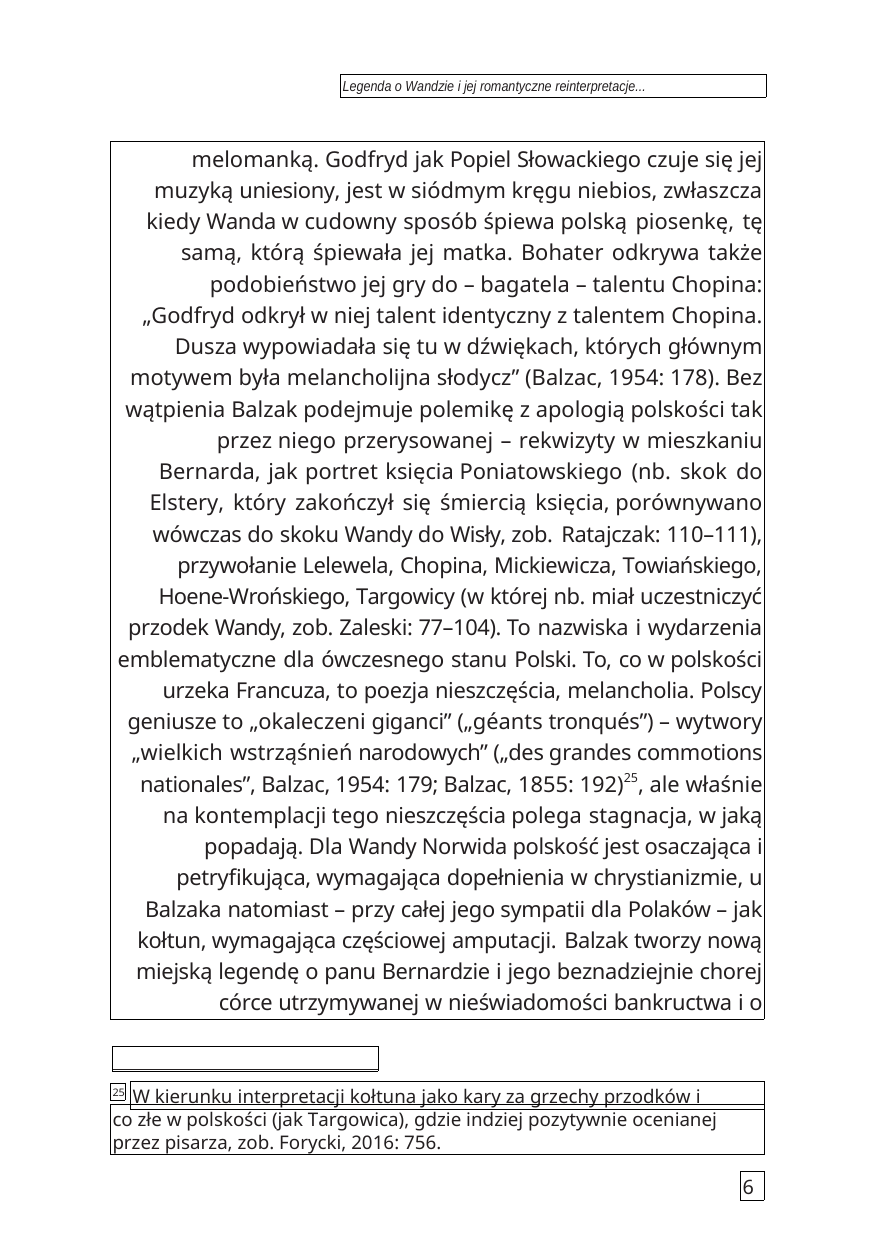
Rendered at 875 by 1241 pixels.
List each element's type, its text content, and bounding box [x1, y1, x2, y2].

text 25 [112, 1085, 125, 1099]
text 65 [742, 1173, 764, 1200]
text Legenda o Wandzie i jej romantyczne reinterpretacje... [342, 78, 766, 95]
text W kierunku interpretacji kołtuna jako kary za grzechy przodków i symbolu wszystkiego, [132, 1084, 764, 1104]
text melomanką. Godfryd jak Popiel Słowackiego czuje się jej muzyką uniesiony, jest w siódmym kręgu niebios, zwłaszcza kiedy Wanda w cudowny sposób śpiewa polską piosenkę, tę samą, którą śpiewała jej matka. Bohater odkrywa także podobieństwo jej gry do – bagatela – talentu Chopina: „Godfryd odkrył w niej talent identyczny z talentem Chopina. Dusza wypowiadała się tu w dźwiękach, których głównym motywem była melancholijna słodycz” (Balzac, 1954: 178). Bez wątpienia Balzak podejmuje polemikę z apologią polskości tak przez niego przerysowanej – rekwizyty w mieszkaniu Bernarda, jak portret księcia Poniatowskiego (nb. skok do Elstery, który zakończył się śmiercią księcia, porównywano wówczas do skoku Wandy do Wisły, zob. Ratajczak: 110–111), przywołanie Lelewela, Chopina, Mickiewicza, Towiańskiego, Hoene-Wrońskiego, Targowicy (w której nb. miał uczestniczyć przodek Wandy, zob. Zaleski: 77–104). To nazwiska i wydarzenia emblematyczne dla ówczesnego stanu Polski. To, co w polskości urzeka Francuza, to poezja nieszczęścia, melancholia. Polscy geniusze to „okaleczeni giganci” („géants tronqués”) – wytwory „wielkich wstrząśnień narodowych” („des grandes commotions nationales”, Balzac, 1954: 179; Balzac, 1855: 192)25, ale właśnie na kontemplacji tego nieszczęścia polega stagnacja, w jaką popadają. Dla Wandy Norwida polskość jest osaczająca i petryfikująca, wymagająca dopełnienia w chrystianizmie, u Balzaka natomiast – przy całej jego sympatii dla Polaków – jak kołtun, wymagająca częściowej amputacji. Balzak tworzy nową miejską legendę o panu Bernardzie i jego beznadziejnie chorej córce utrzymywanej w nieświadomości bankructwa i o dobroczynnej działalności towa- rzystwa założonego przez Madame de la Chanterie. Co ciekawe, także Norwid, pisząc nowelę Bransoletka, dziejącą się we współczesnej Florencji (choć niemającą [112, 143, 762, 1019]
text co złe w polskości (jak Targowica), gdzie indziej pozytywnie ocenianej przez pisarza, zob. Forycki, 2016: 756. [112, 1107, 764, 1154]
